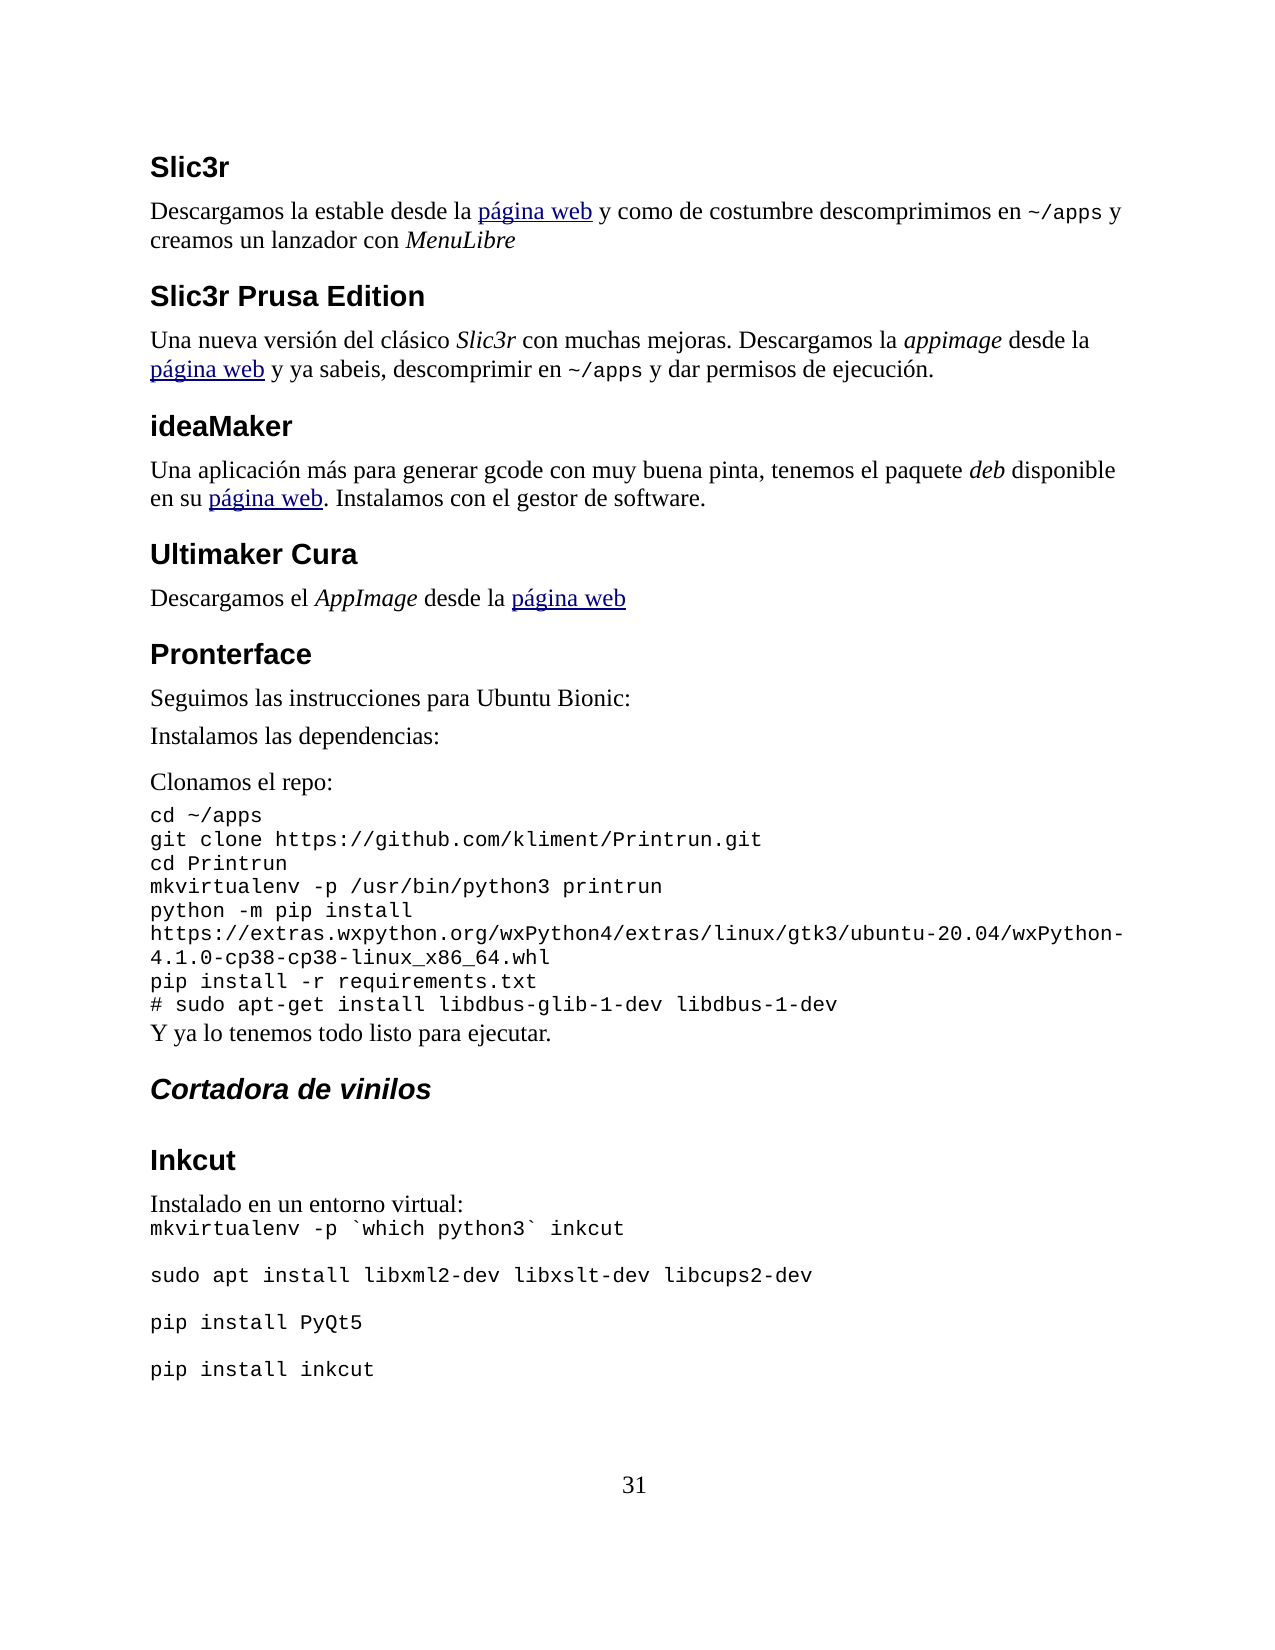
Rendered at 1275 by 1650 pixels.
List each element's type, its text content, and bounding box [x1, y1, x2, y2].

text Una aplicación más para generar gcode con muy buena pinta, tenemos el paquete deb disponible en su página web. Instalamos con el gestor de software. [150, 455, 1125, 512]
subtitle Slic3r [150, 150, 1125, 183]
text Y ya lo tenemos todo listo para ejecutar. [150, 1018, 1125, 1047]
subtitle Inkcut [150, 1143, 1125, 1176]
text # sudo apt-get install libdbus-glib-1-dev libdbus-1-dev [150, 994, 1125, 1018]
text cd ~/apps [150, 805, 1125, 829]
text Descargamos la estable desde la página web y como de costumbre descomprimimos en ~/apps y creamos un lanzador con MenuLibre [150, 196, 1125, 254]
text sudo apt install libxml2-dev libxslt-dev libcups2-dev [150, 1265, 1125, 1288]
text python -m pip install https://extras.wxpython.org/wxPython4/extras/linux/gtk3/ubuntu-20.04/wxPython-4.1.0-cp38-cp38-linux_x86_64.whl [150, 900, 1125, 971]
text Instalamos las dependencias: [150, 721, 1125, 749]
text Seguimos las instrucciones para Ubuntu Bionic: [150, 683, 1125, 712]
subtitle ideaMaker [150, 409, 1125, 442]
subtitle Pronterface [150, 637, 1125, 671]
text Clonamos el repo: [150, 767, 1125, 796]
text mkvirtualenv -p `which python3` inkcut [150, 1218, 1125, 1241]
text Instalado en un entorno virtual: [150, 1189, 1125, 1218]
text Una nueva versión del clásico Slic3r con muchas mejoras. Descargamos la appimage desde la página web y ya sabeis, descomprimir en ~/apps y dar permisos de ejecución. [150, 325, 1125, 384]
text pip install inkcut [150, 1359, 1125, 1383]
text mkvirtualenv -p /usr/bin/python3 printrun [150, 876, 1125, 900]
subtitle Slic3r Prusa Edition [150, 279, 1125, 313]
text pip install -r requirements.txt [150, 971, 1125, 994]
subtitle Ultimaker Cura [150, 537, 1125, 571]
text cd Printrun [150, 852, 1125, 876]
text pip install PyQt5 [150, 1312, 1125, 1336]
text Descargamos el AppImage desde la página web [150, 583, 1125, 612]
subtitle Cortadora de vinilos [150, 1072, 1125, 1105]
text git clone https://github.com/kliment/Printrun.git [150, 829, 1125, 852]
